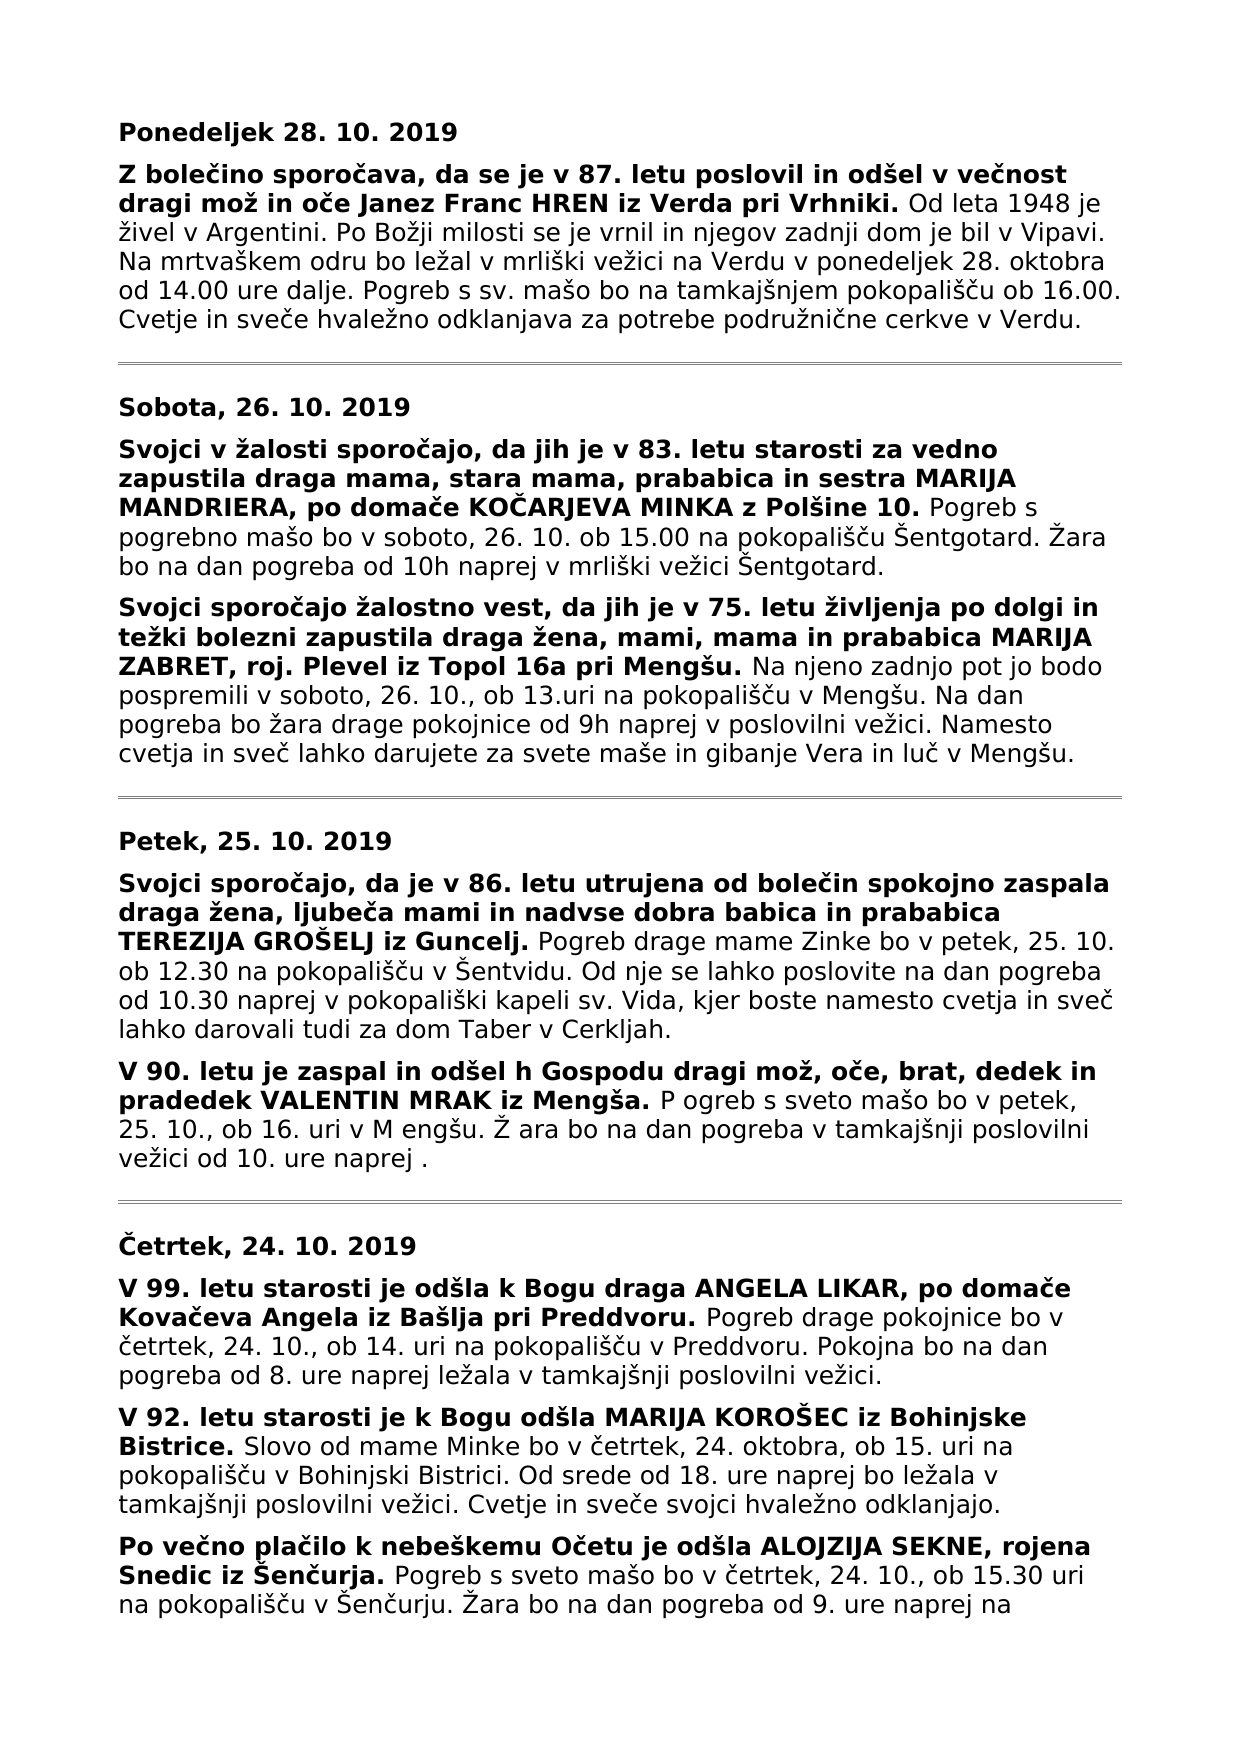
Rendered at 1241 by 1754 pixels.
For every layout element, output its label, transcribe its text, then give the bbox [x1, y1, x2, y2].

text Z bolečino sporočava, da se je v 87. letu poslovil in odšel v večnost dragi mož in oče Janez Franc HREN iz Verda pri Vrhniki. Od leta 1948 je živel v Argentini. Po Božji milosti se je vrnil in njegov zadnji dom je bil v Vipavi. Na mrtvaškem odru bo ležal v mrliški vežici na Verdu v ponedeljek 28. oktobra od 14.00 ure dalje. Pogreb s sv. mašo bo na tamkajšnjem pokopališču ob 16.00. Cvetje in sveče hvaležno odklanjava za potrebe podružnične cerkve v Verdu. [118, 160, 1122, 335]
text V 90. letu je zaspal in odšel h Gospodu dragi mož, oče, brat, dedek in pradedek VALENTIN MRAK iz Mengša. P ogreb s sveto mašo bo v petek, 25. 10., ob 16. uri v M engšu. Ž ara bo na dan pogreba v tamkajšnji poslovilni vežici od 10. ure naprej . [118, 1057, 1122, 1173]
text V 99. letu starosti je odšla k Bogu draga ANGELA LIKAR, po domače Kovačeva Angela iz Bašlja pri Preddvoru. Pogreb drage pokojnice bo v četrtek, 24. 10., ob 14. uri na pokopališču v Preddvoru. Pokojna bo na dan pogreba od 8. ure naprej ležala v tamkajšnji poslovilni vežici. [118, 1274, 1122, 1391]
text Petek, 25. 10. 2019 [118, 827, 1122, 857]
text Četrtek, 24. 10. 2019 [118, 1232, 1122, 1261]
text Svojci sporočajo žalostno vest, da jih je v 75. letu življenja po dolgi in težki bolezni zapustila draga žena, mami, mama in prababica MARIJA ZABRET, roj. Plevel iz Topol 16a pri Mengšu. Na njeno zadnjo pot jo bodo pospremili v soboto, 26. 10., ob 13.uri na pokopališču v Mengšu. Na dan pogreba bo žara drage pokojnice od 9h naprej v poslovilni vežici. Namesto cvetja in sveč lahko darujete za svete maše in gibanje Vera in luč v Mengšu. [118, 594, 1122, 769]
text Po večno plačilo k nebeškemu Očetu je odšla ALOJZIJA SEKNE, rojena Snedic iz Šenčurja. Pogreb s sveto mašo bo v četrtek, 24. 10., ob 15.30 uri na pokopališču v Šenčurju. Žara bo na dan pogreba od 9. ure naprej na [118, 1532, 1122, 1620]
text Svojci v žalosti sporočajo, da jih je v 83. letu starosti za vedno zapustila draga mama, stara mama, prababica in sestra MARIJA MANDRIERA, po domače KOČARJEVA MINKA z Polšine 10. Pogreb s pogrebno mašo bo v soboto, 26. 10. ob 15.00 na pokopališču Šentgotard. Žara bo na dan pogreba od 10h naprej v mrliški vežici Šentgotard. [118, 435, 1122, 581]
text Svojci sporočajo, da je v 86. letu utrujena od bolečin spokojno zaspala draga žena, ljubeča mami in nadvse dobra babica in prababica TEREZIJA GROŠELJ iz Guncelj. Pogreb drage mame Zinke bo v petek, 25. 10. ob 12.30 na pokopališču v Šentvidu. Od nje se lahko poslovite na dan pogreba od 10.30 naprej v pokopališki kapeli sv. Vida, kjer boste namesto cvetja in sveč lahko darovali tudi za dom Taber v Cerkljah. [118, 869, 1122, 1044]
text V 92. letu starosti je k Bogu odšla MARIJA KOROŠEC iz Bohinjske Bistrice. Slovo od mame Minke bo v četrtek, 24. oktobra, ob 15. uri na pokopališču v Bohinjski Bistrici. Od srede od 18. ure naprej bo ležala v tamkajšnji poslovilni vežici. Cvetje in sveče svojci hvaležno odklanjajo. [118, 1403, 1122, 1520]
text Sobota, 26. 10. 2019 [118, 394, 1122, 423]
text Ponedeljek 28. 10. 2019 [118, 118, 1122, 147]
